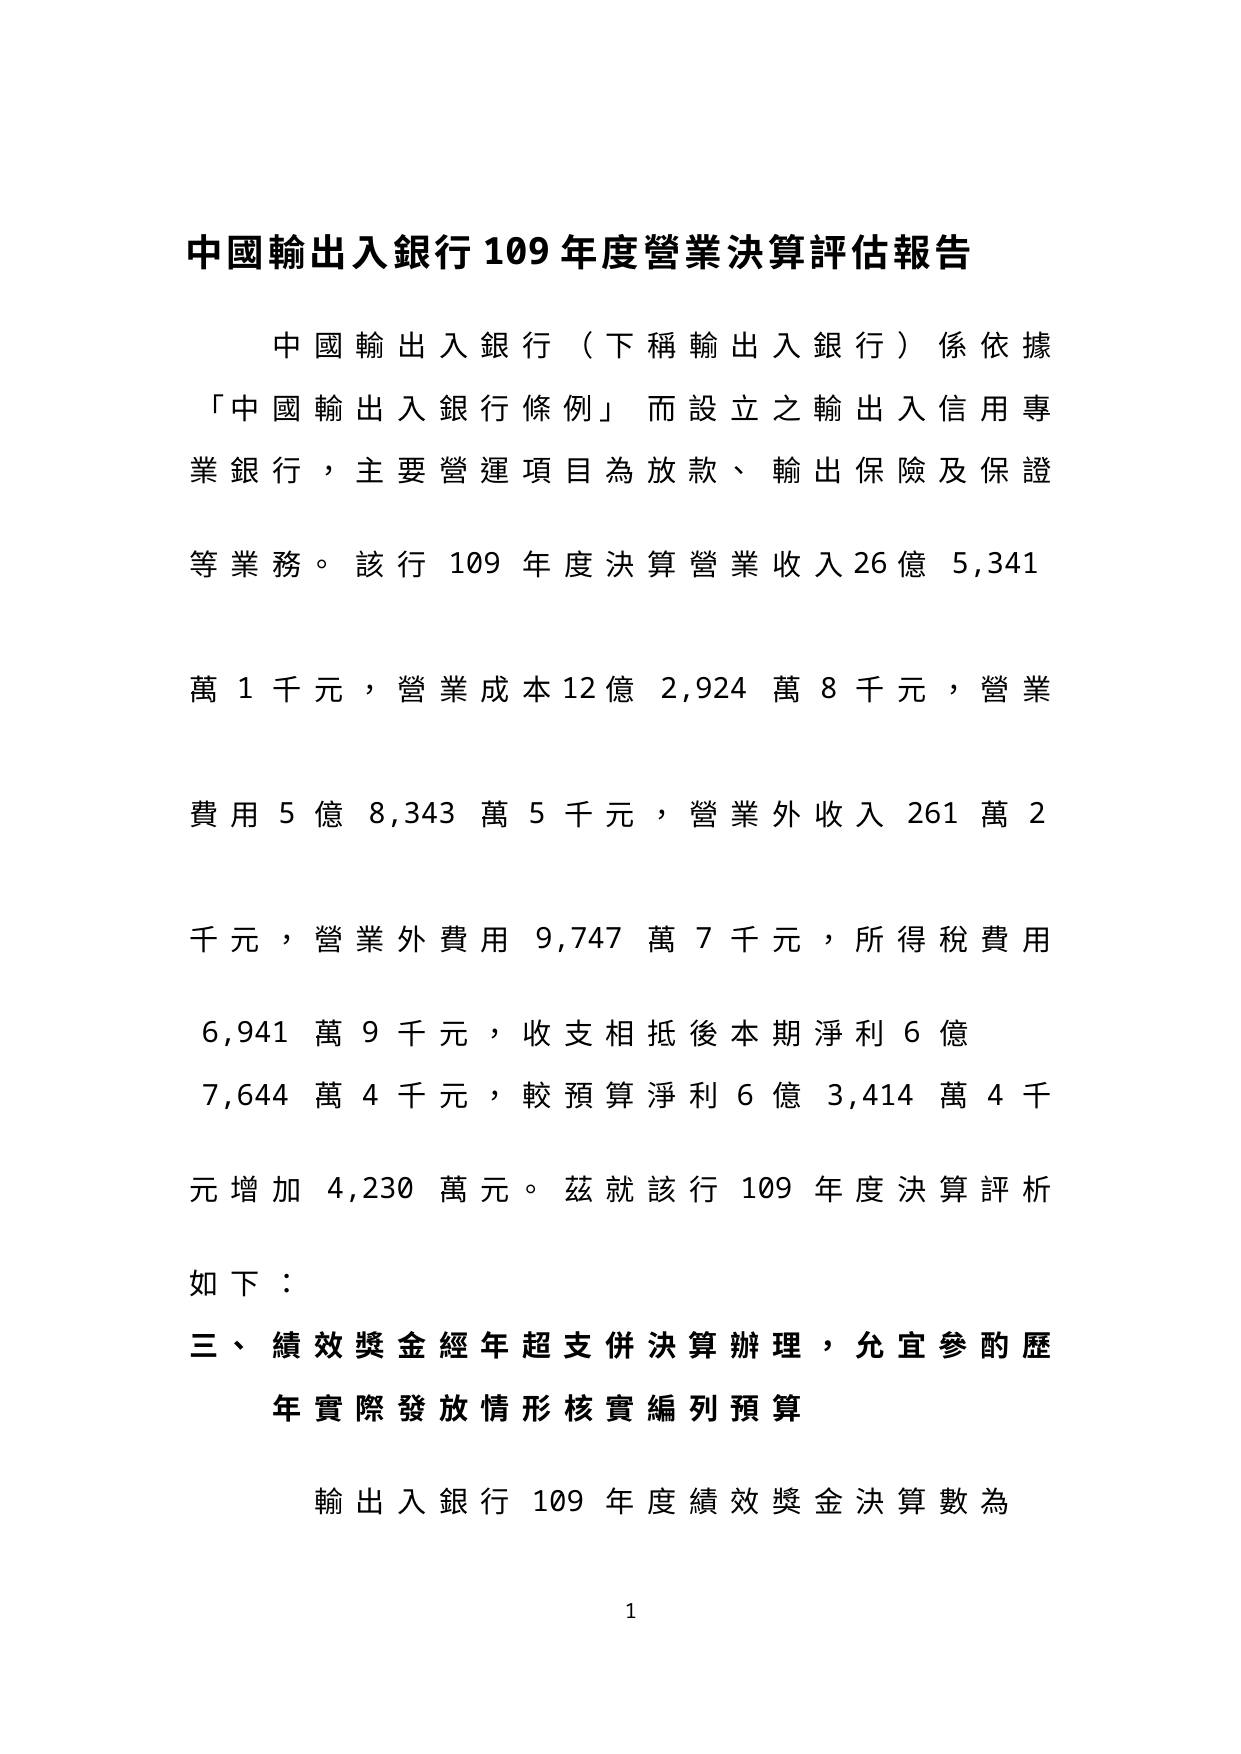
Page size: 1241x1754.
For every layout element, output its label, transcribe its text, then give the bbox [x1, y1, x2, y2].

text 中國輸出入銀行（下稱輸出入銀行）係依據「中國輸出入銀行條例」而設立之輸出入信用專業銀行，主要營運項目為放款、輸出保險及保證等業務。該行109年度決算營業收入26億5,341萬1千元，營業成本12億2,924萬8千元，營業費用5億8,343萬5千元，營業外收入261萬2千元，營業外費用9,747萬7千元，所得稅費用6,941萬9千元，收支相抵後本期淨利6億7,644萬4千元，較預算淨利6億3,414萬4千元增加4,230萬元。茲就該行109年度決算評析如下： [183, 302, 1058, 1302]
text 三、績效獎金經年超支併決算辦理，允宜參酌歷年實際發放情形核實編列預算 [183, 1302, 1058, 1427]
text 中國輸出入銀行109年度營業決算評估報告 [183, 177, 1058, 302]
text 輸出入銀行109年度績效獎金決算數為4,364萬1千元，較預算數2,363萬2千元，超支2,000萬9千元，以併決算方式辦理。謹說明如下： [242, 1427, 1058, 1552]
